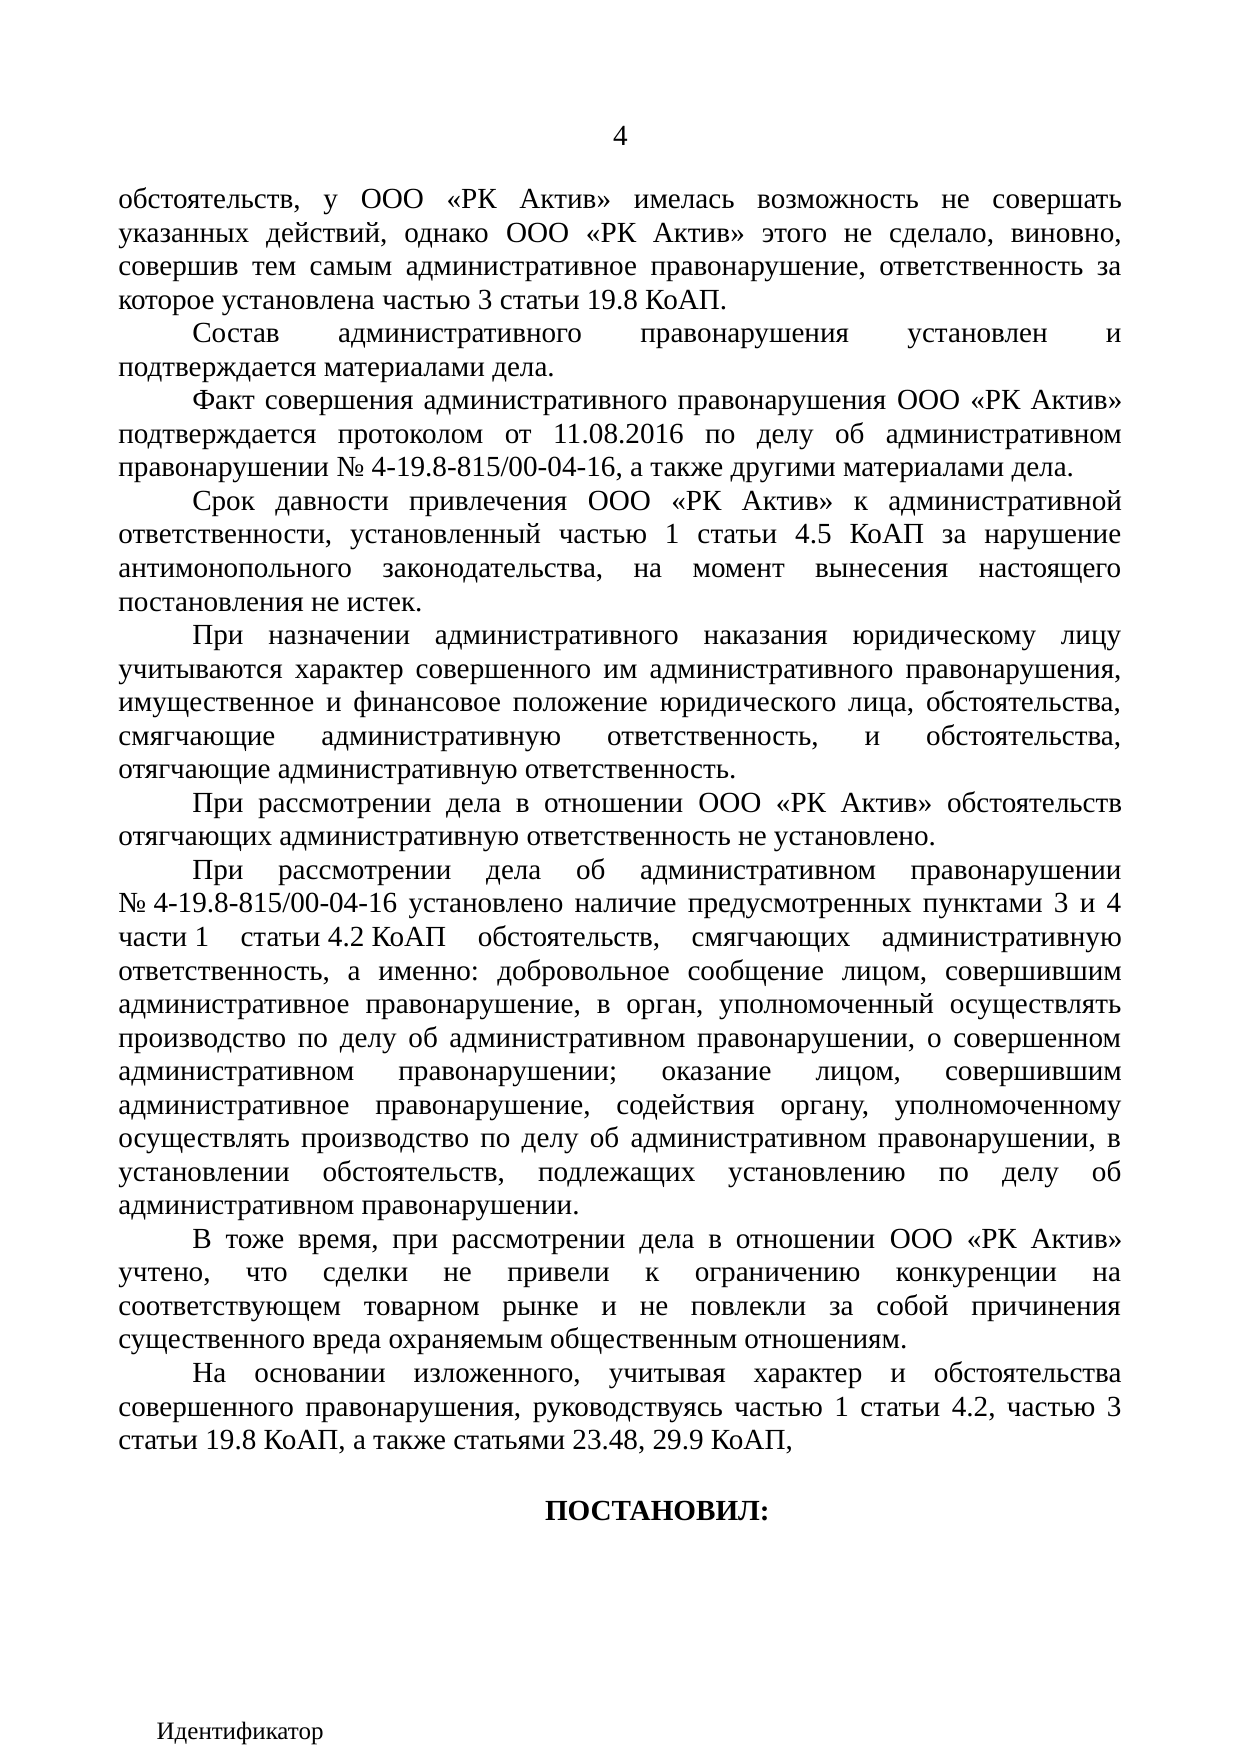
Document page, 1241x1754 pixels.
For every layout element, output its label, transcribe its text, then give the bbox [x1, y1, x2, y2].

text При рассмотрении дела об административном правонарушении № 4-19.8-815/00-04-16 установлено наличие предусмотренных пунктами 3 и 4 части 1 статьи 4.2 КоАП обстоятельств, смягчающих административную ответственность, а именно: добровольное сообщение лицом, совершившим административное правонарушение, в орган, уполномоченный осуществлять производство по делу об административном правонарушении, о совершенном административном правонарушении; оказание лицом, совершившим административное правонарушение, содействия органу, уполномоченному осуществлять производство по делу об административном правонарушении, в установлении обстоятельств, подлежащих установлению по делу об административном правонарушении. [118, 852, 1122, 1221]
text Состав административного правонарушения установлен и подтверждается материалами дела. [118, 315, 1122, 382]
text В тоже время, при рассмотрении дела в отношении ООО «РК Актив» учтено, что сделки не привели к ограничению конкуренции на соответствующем товарном рынке и не повлекли за собой причинения существенного вреда охраняемым общественным отношениям. [118, 1221, 1122, 1355]
text На основании изложенного, учитывая характер и обстоятельства совершенного правонарушения, руководствуясь частью 1 статьи 4.2, частью 3 статьи 19.8 КоАП, а также статьями 23.48, 29.9 КоАП, [118, 1355, 1122, 1456]
text Факт совершения административного правонарушения ООО «РК Актив» подтверждается протоколом от 11.08.2016 по делу об административном правонарушении № 4-19.8-815/00-04-16, а также другими материалами дела. [118, 382, 1122, 483]
text При назначении административного наказания юридическому лицу учитываются характер совершенного им административного правонарушения, имущественное и финансовое положение юридического лица, обстоятельства, смягчающие административную ответственность, и обстоятельства, отягчающие административную ответственность. [118, 617, 1122, 785]
text ПОСТАНОВИЛ: [118, 1489, 1122, 1527]
text обстоятельств, у ООО «РК Актив» имелась возможность не совершать указанных действий, однако ООО «РК Актив» этого не сделало, виновно, совершив тем самым административное правонарушение, ответственность за которое установлена частью 3 статьи 19.8 КоАП. [118, 181, 1122, 315]
text При рассмотрении дела в отношении ООО «РК Актив» обстоятельств отягчающих административную ответственность не установлено. [118, 785, 1122, 852]
text Срок давности привлечения ООО «РК Актив» к административной ответственности, установленный частью 1 статьи 4.5 КоАП за нарушение антимонопольного законодательства, на момент вынесения настоящего постановления не истек. [118, 483, 1122, 617]
